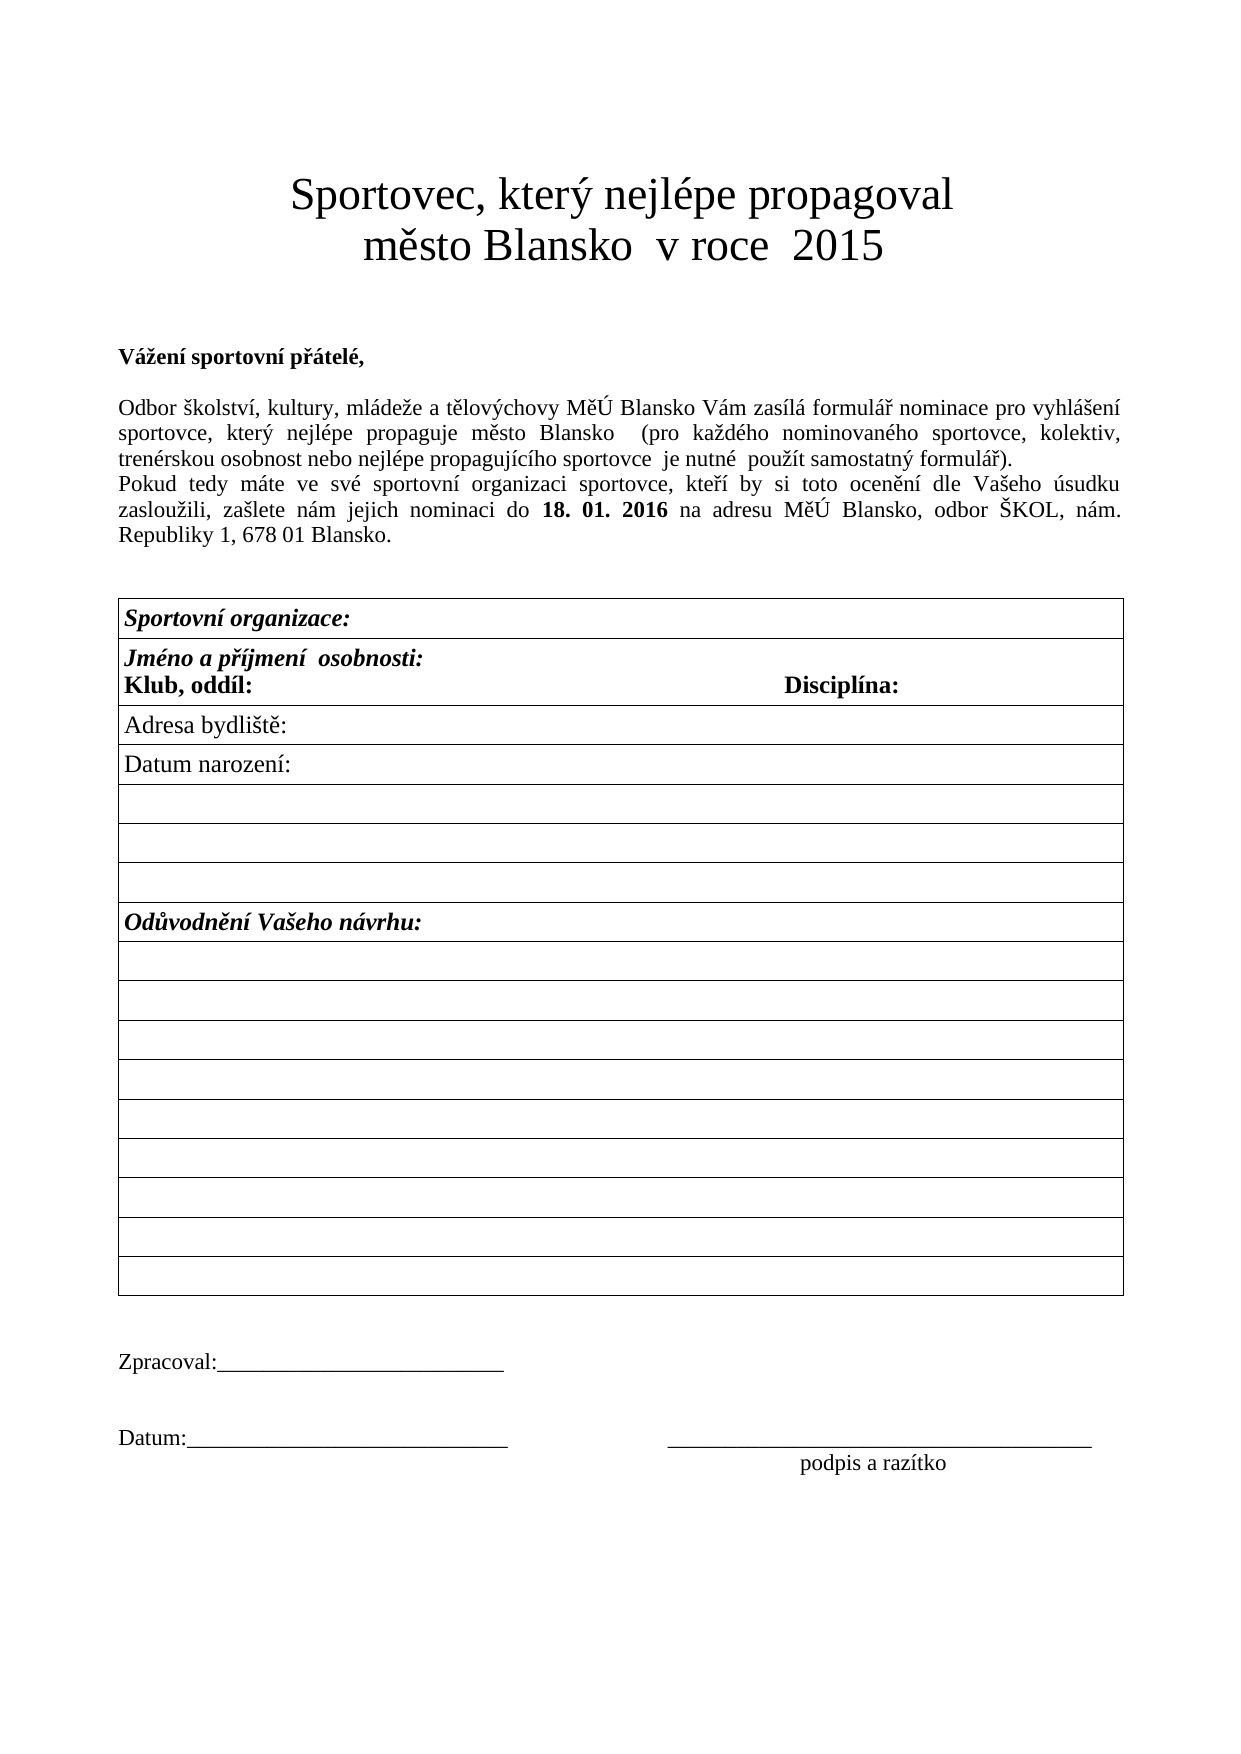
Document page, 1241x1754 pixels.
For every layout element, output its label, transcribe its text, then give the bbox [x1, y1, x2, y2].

table_cell [119, 1178, 1123, 1217]
table_cell [119, 981, 1123, 1020]
table_cell [119, 1100, 1123, 1138]
table_cell [119, 863, 1123, 902]
table_cell [119, 1218, 1123, 1256]
table_cell Jméno a příjmení osobnosti: Klub, oddíl: Disciplína: [119, 639, 1123, 705]
table_cell Datum narození: [119, 745, 1123, 783]
text Zpracoval:_________________________ [118, 1349, 1122, 1374]
text Pokud tedy máte ve své sportovní organizaci sportovce, kteří by si toto ocenění dle Vašeho úsudku zasloužili, zašlete nám jejich nominaci do 18. 01. 2016 na adresu MěÚ Blansko, odbor ŠKOL, nám. Republiky 1, 678 01 Blansko. [118, 471, 1122, 547]
text Vážení sportovní přátelé, [118, 344, 1122, 369]
table_cell [119, 1139, 1123, 1177]
text Odbor školství, kultury, mládeže a tělovýchovy MěÚ Blansko Vám zasílá formulář nominace pro vyhlášení sportovce, který nejlépe propaguje město Blansko (pro každého nominovaného sportovce, kolektiv, trenérskou osobnost nebo nejlépe propagujícího sportovce je nutné použít samostatný formulář). [118, 395, 1122, 471]
table_cell [119, 1257, 1123, 1295]
text Sportovec, který nejlépe propagoval město Blansko v roce 2015 [118, 169, 1122, 270]
table_header Sportovní organizace: [119, 599, 1123, 638]
table_cell [119, 824, 1123, 862]
table_cell Adresa bydliště: [119, 706, 1123, 744]
text podpis a razítko [118, 1450, 1122, 1476]
table_cell [119, 1021, 1123, 1059]
table_cell Odůvodnění Vašeho návrhu: [119, 903, 1123, 941]
table_cell [119, 1060, 1123, 1098]
text Datum:____________________________ _____________________________________ [118, 1425, 1122, 1450]
table_cell [119, 785, 1123, 823]
table_cell [119, 942, 1123, 980]
